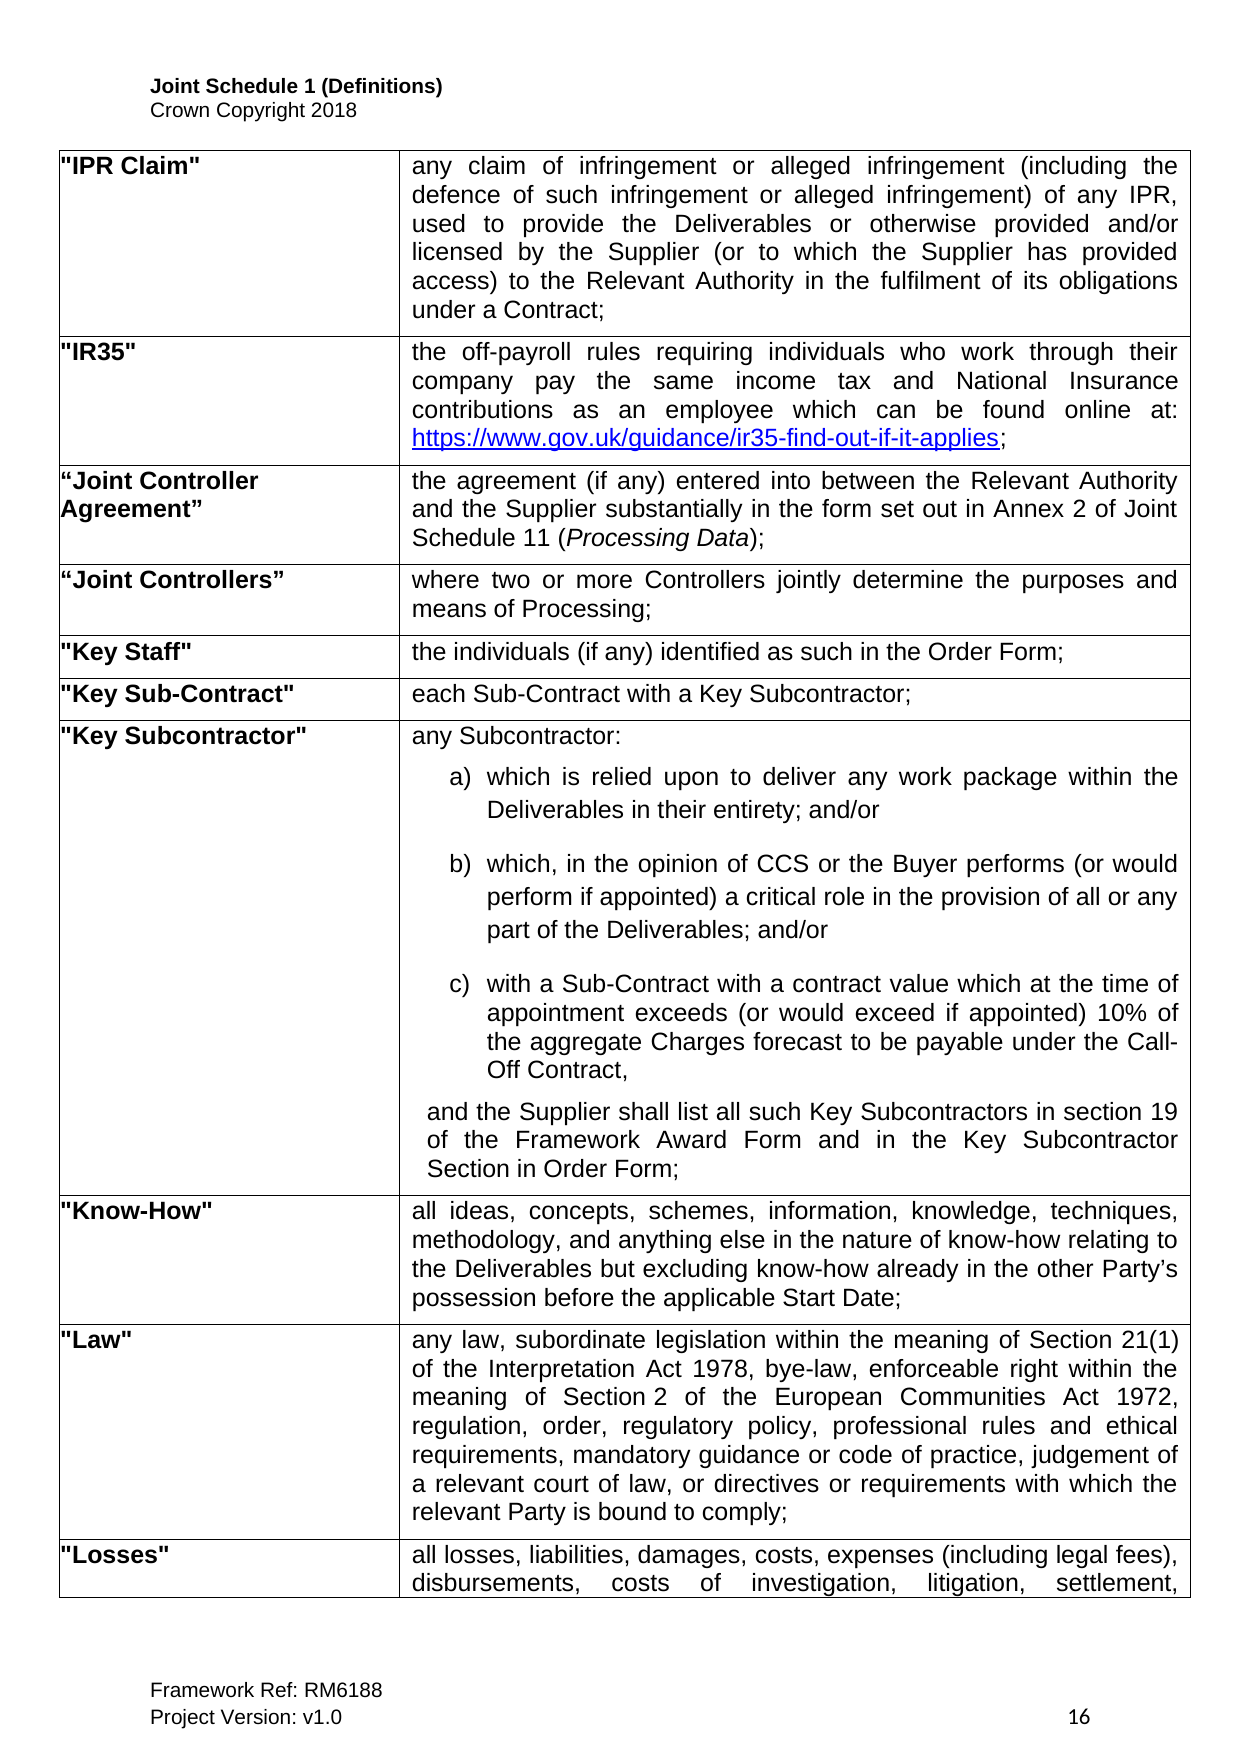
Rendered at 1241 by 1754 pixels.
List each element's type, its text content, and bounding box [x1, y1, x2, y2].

table_cell "Key Sub-Contract" [60, 679, 399, 720]
table_cell any claim of infringement or alleged infringement (including the defence of such infringement or alleged infringement) of any IPR, used to provide the Deliverables or otherwise provided and/or licensed by the Supplier (or to which the Supplier has provided access) to the Relevant Authority in the fulfilment of its obligations under a Contract; [400, 151, 1190, 336]
table_cell "Know-How" [60, 1196, 399, 1324]
table_cell each Sub-Contract with a Key Subcontractor; [400, 679, 1190, 720]
table_cell all ideas, concepts, schemes, information, knowledge, techniques, methodology, and anything else in the nature of know-how relating to the Deliverables but excluding know-how already in the other Party’s possession before the applicable Start Date; [400, 1196, 1190, 1324]
table_cell "Key Subcontractor" [60, 721, 399, 1195]
table_cell "Law" [60, 1325, 399, 1539]
table_cell "Losses" [60, 1540, 399, 1597]
table_cell the agreement (if any) entered into between the Relevant Authority and the Supplier substantially in the form set out in Annex 2 of Joint Schedule 11 (Processing Data); [400, 466, 1190, 564]
table_cell “Joint Controllers” [60, 565, 399, 635]
table_cell "IR35" [60, 337, 399, 464]
table_cell any law, subordinate legislation within the meaning of Section 21(1) of the Interpretation Act 1978, bye-law, enforceable right within the meaning of Section 2 of the European Communities Act 1972, regulation, order, regulatory policy, professional rules and ethical requirements, mandatory guidance or code of practice, judgement of a relevant court of law, or directives or requirements with which the relevant Party is bound to comply; [400, 1325, 1190, 1539]
table_cell where two or more Controllers jointly determine the purposes and means of Processing; [400, 565, 1190, 635]
table_cell “Joint Controller Agreement” [60, 466, 399, 564]
table_cell "IPR Claim" [60, 151, 399, 336]
table_cell the off-payroll rules requiring individuals who work through their company pay the same income tax and National Insurance contributions as an employee which can be found online at: https://www.gov.uk/guidance/ir35-find-out-if-it-applies; [400, 337, 1190, 464]
table_cell "Key Staff" [60, 636, 399, 678]
table_cell any Subcontractor: which is relied upon to deliver any work package within the Deliverables in their entirety; and/or which, in the opinion of CCS or the Buyer performs (or would perform if appointed) a critical role in the provision of all or any part of the Deliverables; and/or with a Sub-Contract with a contract value which at the time of appointment exceeds (or would exceed if appointed) 10% of the aggregate Charges forecast to be payable under the Call-Off Contract, and the Supplier shall list all such Key Subcontractors in section 19 of the Framework Award Form and in the Key Subcontractor Section in Order Form; [400, 721, 1190, 1195]
table_cell the individuals (if any) identified as such in the Order Form; [400, 636, 1190, 678]
table_cell all losses, liabilities, damages, costs, expenses (including legal fees), disbursements, costs of investigation, litigation, settlement, [400, 1540, 1190, 1597]
